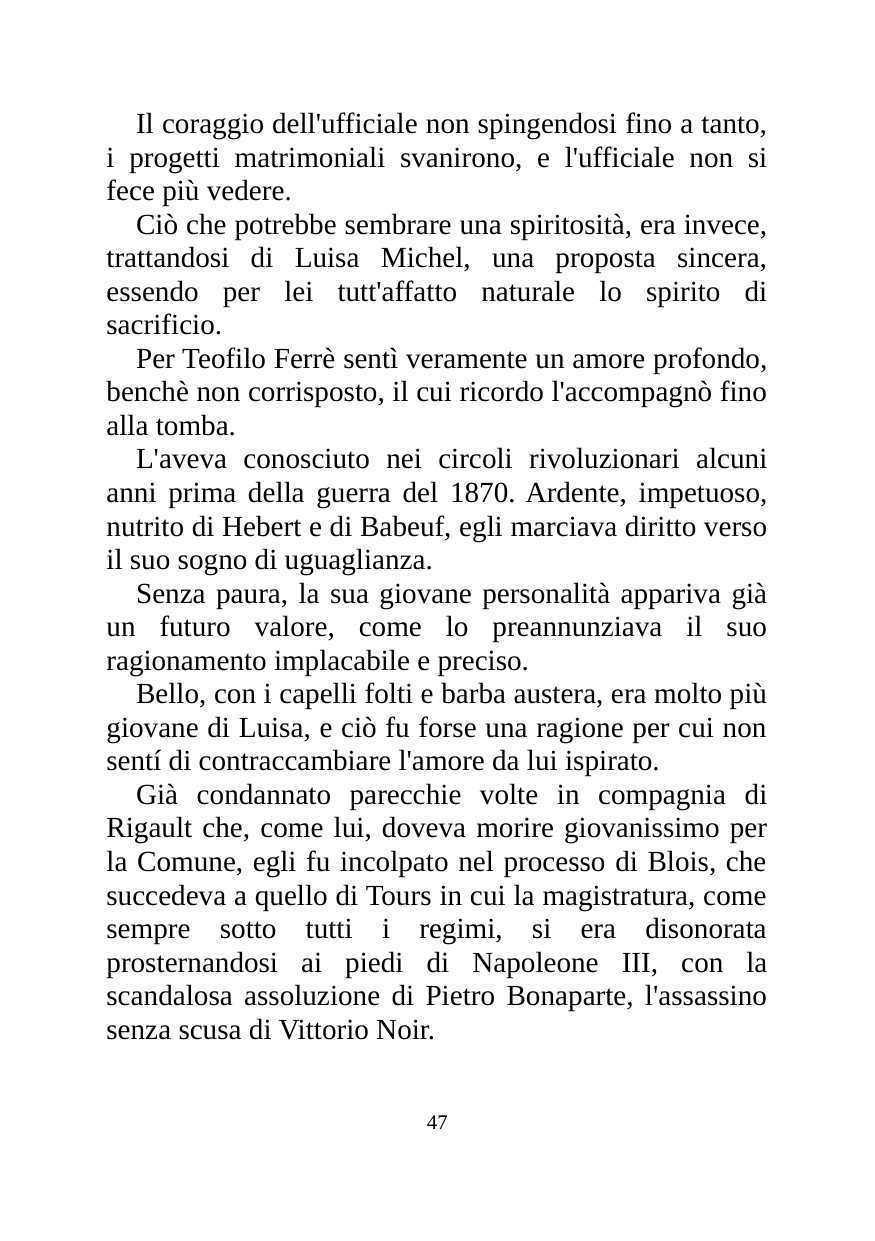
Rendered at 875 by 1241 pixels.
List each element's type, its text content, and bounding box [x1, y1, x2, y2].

text Bello, con i capelli folti e barba austera, era molto più giovane di Luisa, e ciò fu forse una ragione per cui non sentí di contraccambiare l'amore da lui ispirato. [106, 676, 768, 777]
text Per Teofilo Ferrè sentì veramente un amore profondo, benchè non corrisposto, il cui ricordo l'accompagnò fino alla tomba. [106, 341, 768, 442]
text Ciò che potrebbe sembrare una spiritosità, era invece, trattandosi di Luisa Michel, una proposta sincera, essendo per lei tutt'affatto naturale lo spirito di sacrificio. [106, 207, 768, 341]
text Il coraggio dell'ufficiale non spingendosi fino a tanto, i progetti matrimoniali svanirono, e l'ufficiale non si fece più vedere. [106, 106, 768, 207]
text L'aveva conosciuto nei circoli rivoluzionari alcuni anni prima della guerra del 1870. Ardente, impetuoso, nutrito di Hebert e di Babeuf, egli marciava diritto verso il suo sogno di uguaglianza. [106, 442, 768, 576]
text Già condannato parecchie volte in compagnia di Rigault che, come lui, doveva morire giovanissimo per la Comune, egli fu incolpato nel processo di Blois, che succedeva a quello di Tours in cui la magistratura, come sempre sotto tutti i regimi, si era disonorata prosternandosi ai piedi di Napoleone III, con la scandalosa assoluzione di Pietro Bonaparte, l'assassino senza scusa di Vittorio Noir. [106, 777, 768, 1045]
text Senza paura, la sua giovane personalità appariva già un futuro valore, come lo preannunziava il suo ragionamento implacabile e preciso. [106, 576, 768, 676]
